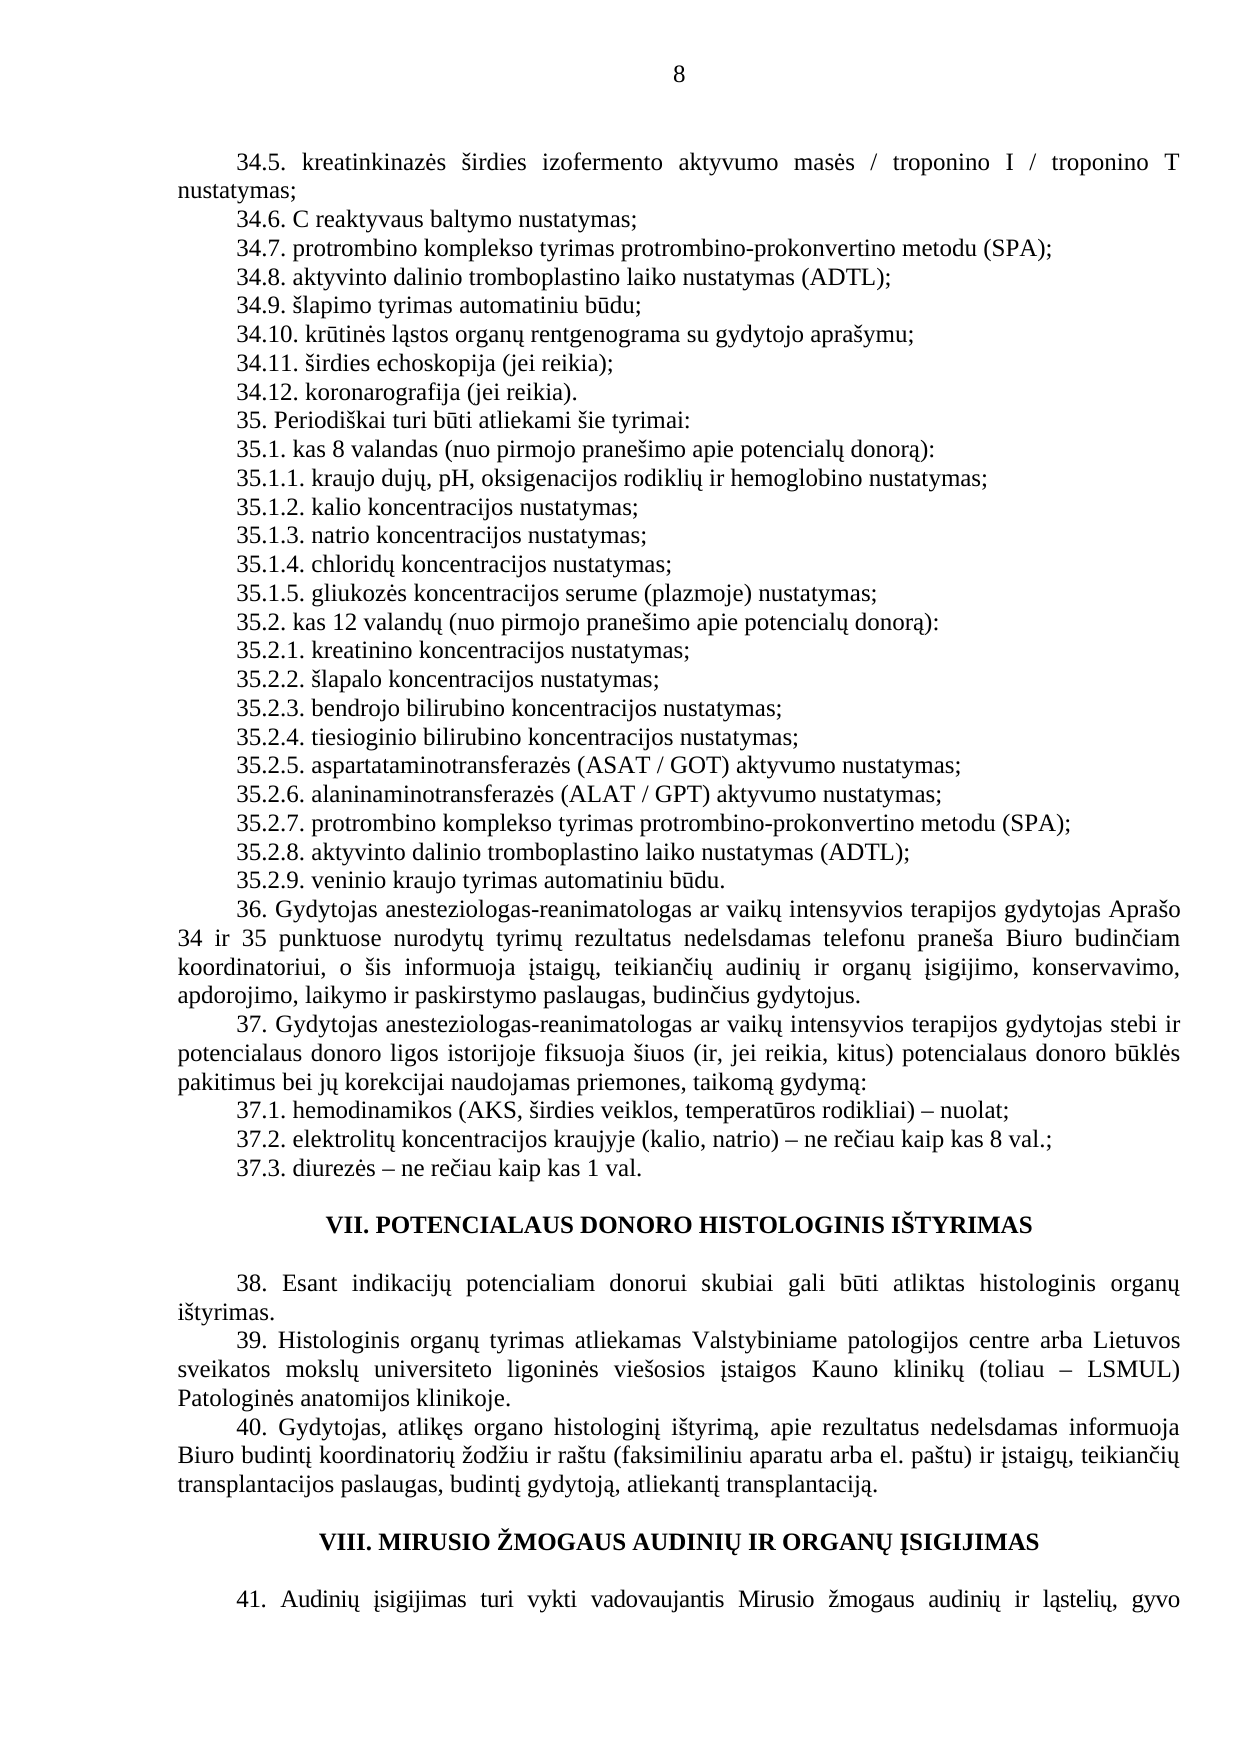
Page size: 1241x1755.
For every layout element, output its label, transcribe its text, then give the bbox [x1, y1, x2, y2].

text 35.1.5. gliukozės koncentracijos serume (plazmoje) nustatymas; [177, 578, 1181, 607]
text 34.10. krūtinės ląstos organų rentgenograma su gydytojo aprašymu; [177, 319, 1181, 348]
text 38. Esant indikacijų potencialiam donorui skubiai gali būti atliktas histologinis organų ištyrimas. [177, 1268, 1181, 1326]
text 35.1.1. kraujo dujų, pH, oksigenacijos rodiklių ir hemoglobino nustatymas; [177, 463, 1181, 492]
text 40. Gydytojas, atlikęs organo histologinį ištyrimą, apie rezultatus nedelsdamas informuoja Biuro budintį koordinatorių žodžiu ir raštu (faksimiliniu aparatu arba el. paštu) ir įstaigų, teikiančių transplantacijos paslaugas, budintį gydytoją, atliekantį transplantaciją. [177, 1412, 1181, 1498]
text 35.2.5. aspartataminotransferazės (ASAT / GOT) aktyvumo nustatymas; [177, 751, 1181, 779]
text 35.2.6. alaninaminotransferazės (ALAT / GPT) aktyvumo nustatymas; [177, 779, 1181, 808]
text 34.8. aktyvinto dalinio tromboplastino laiko nustatymas (ADTL); [177, 262, 1181, 291]
text 35.2.8. aktyvinto dalinio tromboplastino laiko nustatymas (ADTL); [177, 837, 1181, 866]
text 37.1. hemodinamikos (AKS, širdies veiklos, temperatūros rodikliai) – nuolat; [177, 1096, 1181, 1124]
text 34.7. protrombino komplekso tyrimas protrombino-prokonvertino metodu (SPA); [177, 233, 1181, 262]
text 34.9. šlapimo tyrimas automatiniu būdu; [177, 291, 1181, 319]
text 37.2. elektrolitų koncentracijos kraujyje (kalio, natrio) – ne rečiau kaip kas 8 val.; [177, 1124, 1181, 1153]
text 36. Gydytojas anesteziologas-reanimatologas ar vaikų intensyvios terapijos gydytojas Aprašo 34 ir 35 punktuose nurodytų tyrimų rezultatus nedelsdamas telefonu praneša Biuro budinčiam koordinatoriui, o šis informuoja įstaigų, teikiančių audinių ir organų įsigijimo, konservavimo, apdorojimo, laikymo ir paskirstymo paslaugas, budinčius gydytojus. [177, 894, 1181, 1009]
text 35.1.4. chloridų koncentracijos nustatymas; [177, 549, 1181, 578]
text 35.2.4. tiesioginio bilirubino koncentracijos nustatymas; [177, 722, 1181, 751]
text 35.2.2. šlapalo koncentracijos nustatymas; [177, 664, 1181, 693]
text 35.2. kas 12 valandų (nuo pirmojo pranešimo apie potencialų donorą): [177, 607, 1181, 636]
text 35.2.9. veninio kraujo tyrimas automatiniu būdu. [177, 866, 1181, 894]
text 37.3. diurezės – ne rečiau kaip kas 1 val. [177, 1153, 1181, 1182]
text 35.2.1. kreatinino koncentracijos nustatymas; [177, 636, 1181, 664]
text 35.1.2. kalio koncentracijos nustatymas; [177, 492, 1181, 521]
text 35.2.3. bendrojo bilirubino koncentracijos nustatymas; [177, 693, 1181, 722]
text 37. Gydytojas anesteziologas-reanimatologas ar vaikų intensyvios terapijos gydytojas stebi ir potencialaus donoro ligos istorijoje fiksuoja šiuos (ir, jei reikia, kitus) potencialaus donoro būklės pakitimus bei jų korekcijai naudojamas priemones, taikomą gydymą: [177, 1009, 1181, 1096]
text 39. Histologinis organų tyrimas atliekamas Valstybiniame patologijos centre arba Lietuvos sveikatos mokslų universiteto ligoninės viešosios įstaigos Kauno klinikų (toliau – LSMUL) Patologinės anatomijos klinikoje. [177, 1326, 1181, 1412]
text 34.6. C reaktyvaus baltymo nustatymas; [177, 204, 1181, 233]
text 34.12. koronarografija (jei reikia). [177, 377, 1181, 406]
text 35.1. kas 8 valandas (nuo pirmojo pranešimo apie potencialų donorą): [177, 434, 1181, 463]
text 35.1.3. natrio koncentracijos nustatymas; [177, 521, 1181, 549]
text 34.11. širdies echoskopija (jei reikia); [177, 348, 1181, 377]
text 41. Audinių įsigijimas turi vykti vadovaujantis Mirusio žmogaus audinių ir ląstelių, gyvo [177, 1584, 1181, 1613]
text VII. Potencialaus donoro HISTOLOGINIS ištyrimas [177, 1211, 1181, 1239]
text 35.2.7. protrombino komplekso tyrimas protrombino-prokonvertino metodu (SPA); [177, 808, 1181, 837]
text 35. Periodiškai turi būti atliekami šie tyrimai: [177, 406, 1181, 434]
text 34.5. kreatinkinazės širdies izofermento aktyvumo masės / troponino I / troponino T nustatymas; [177, 147, 1181, 204]
text VIII. Mirusio ŽMOGAUS audinių ir organų įsigijimas [177, 1527, 1181, 1556]
